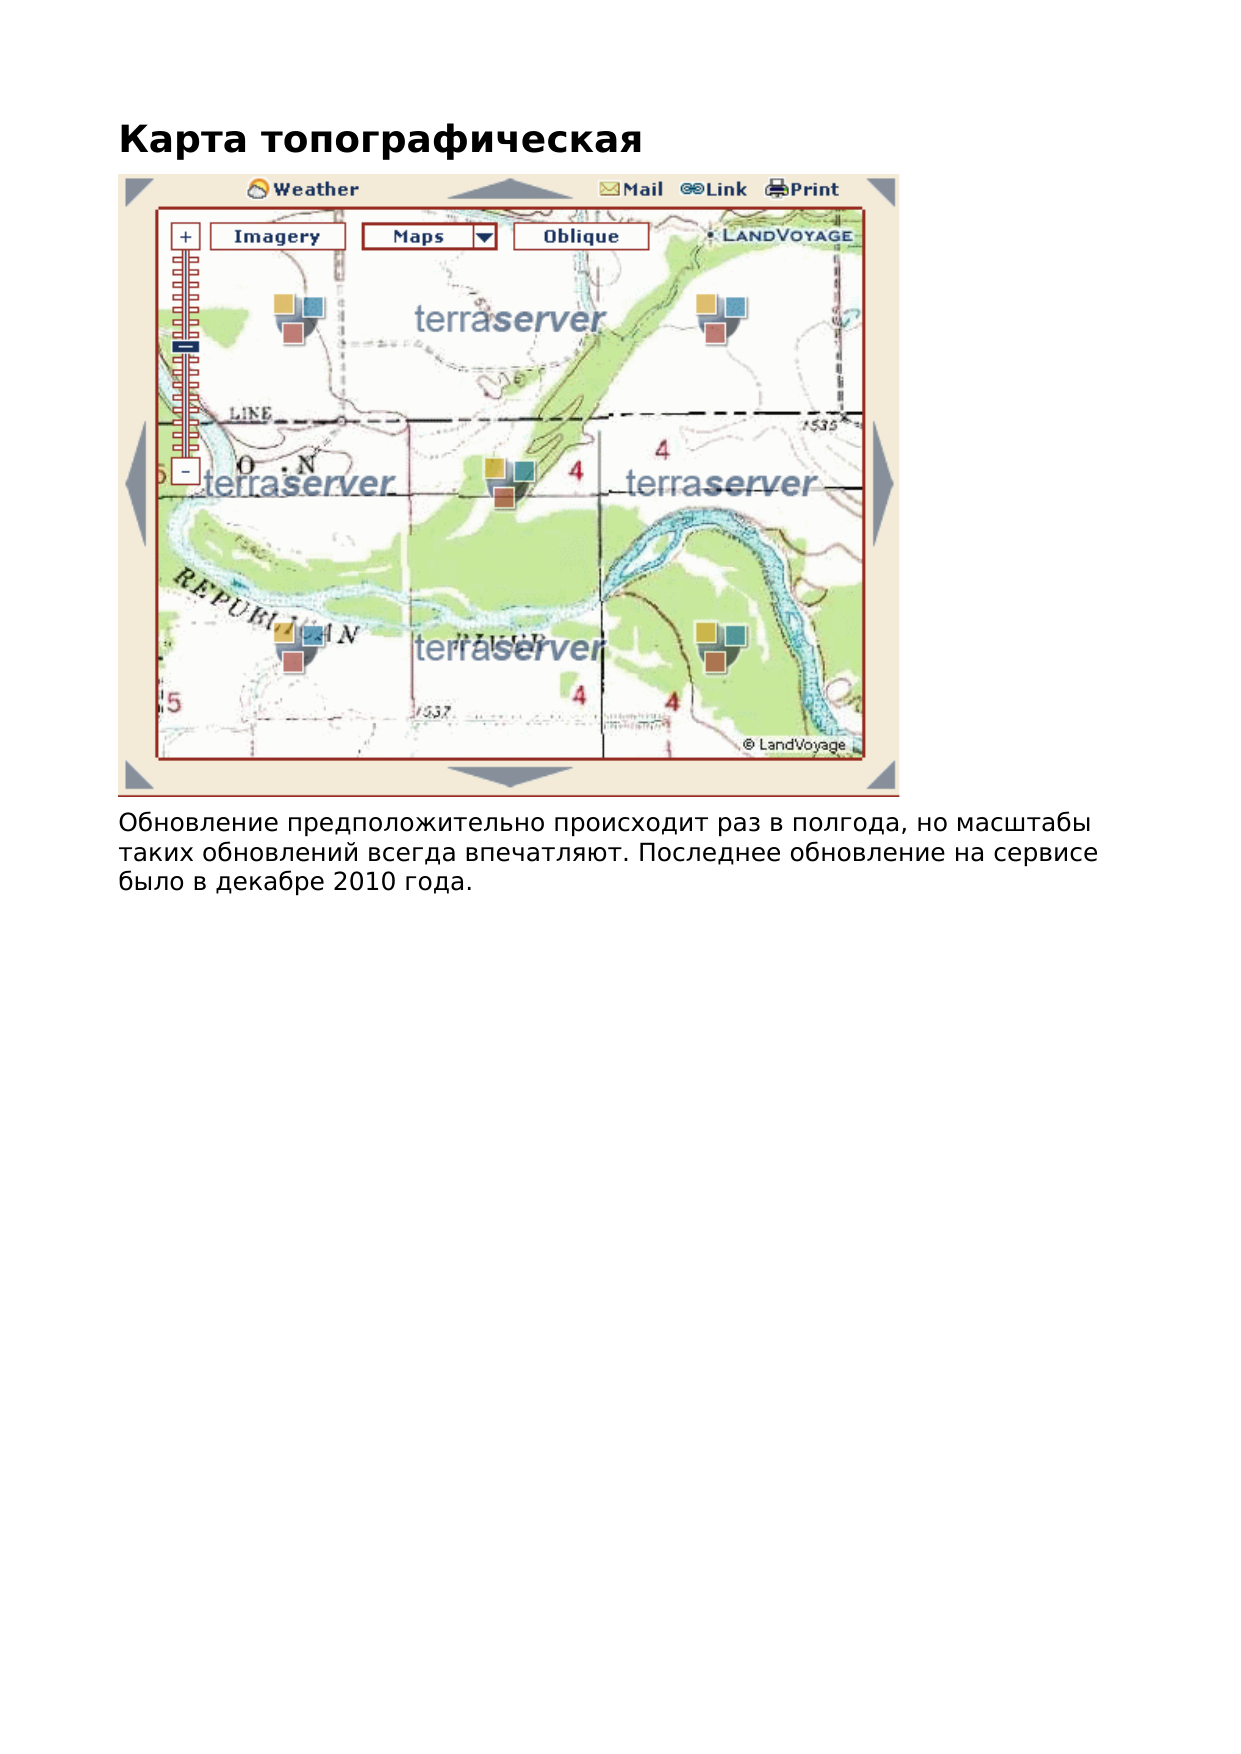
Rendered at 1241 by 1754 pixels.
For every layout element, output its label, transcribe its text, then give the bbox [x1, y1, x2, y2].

subtitle Карта топографическая [118, 118, 1122, 162]
text Обновление предположительно происходит раз в полгода, но масштабы таких обновлений всегда впечатляют. Последнее обновление на сервисе было в декабре 2010 года. [118, 809, 1122, 896]
picture [118, 174, 900, 797]
